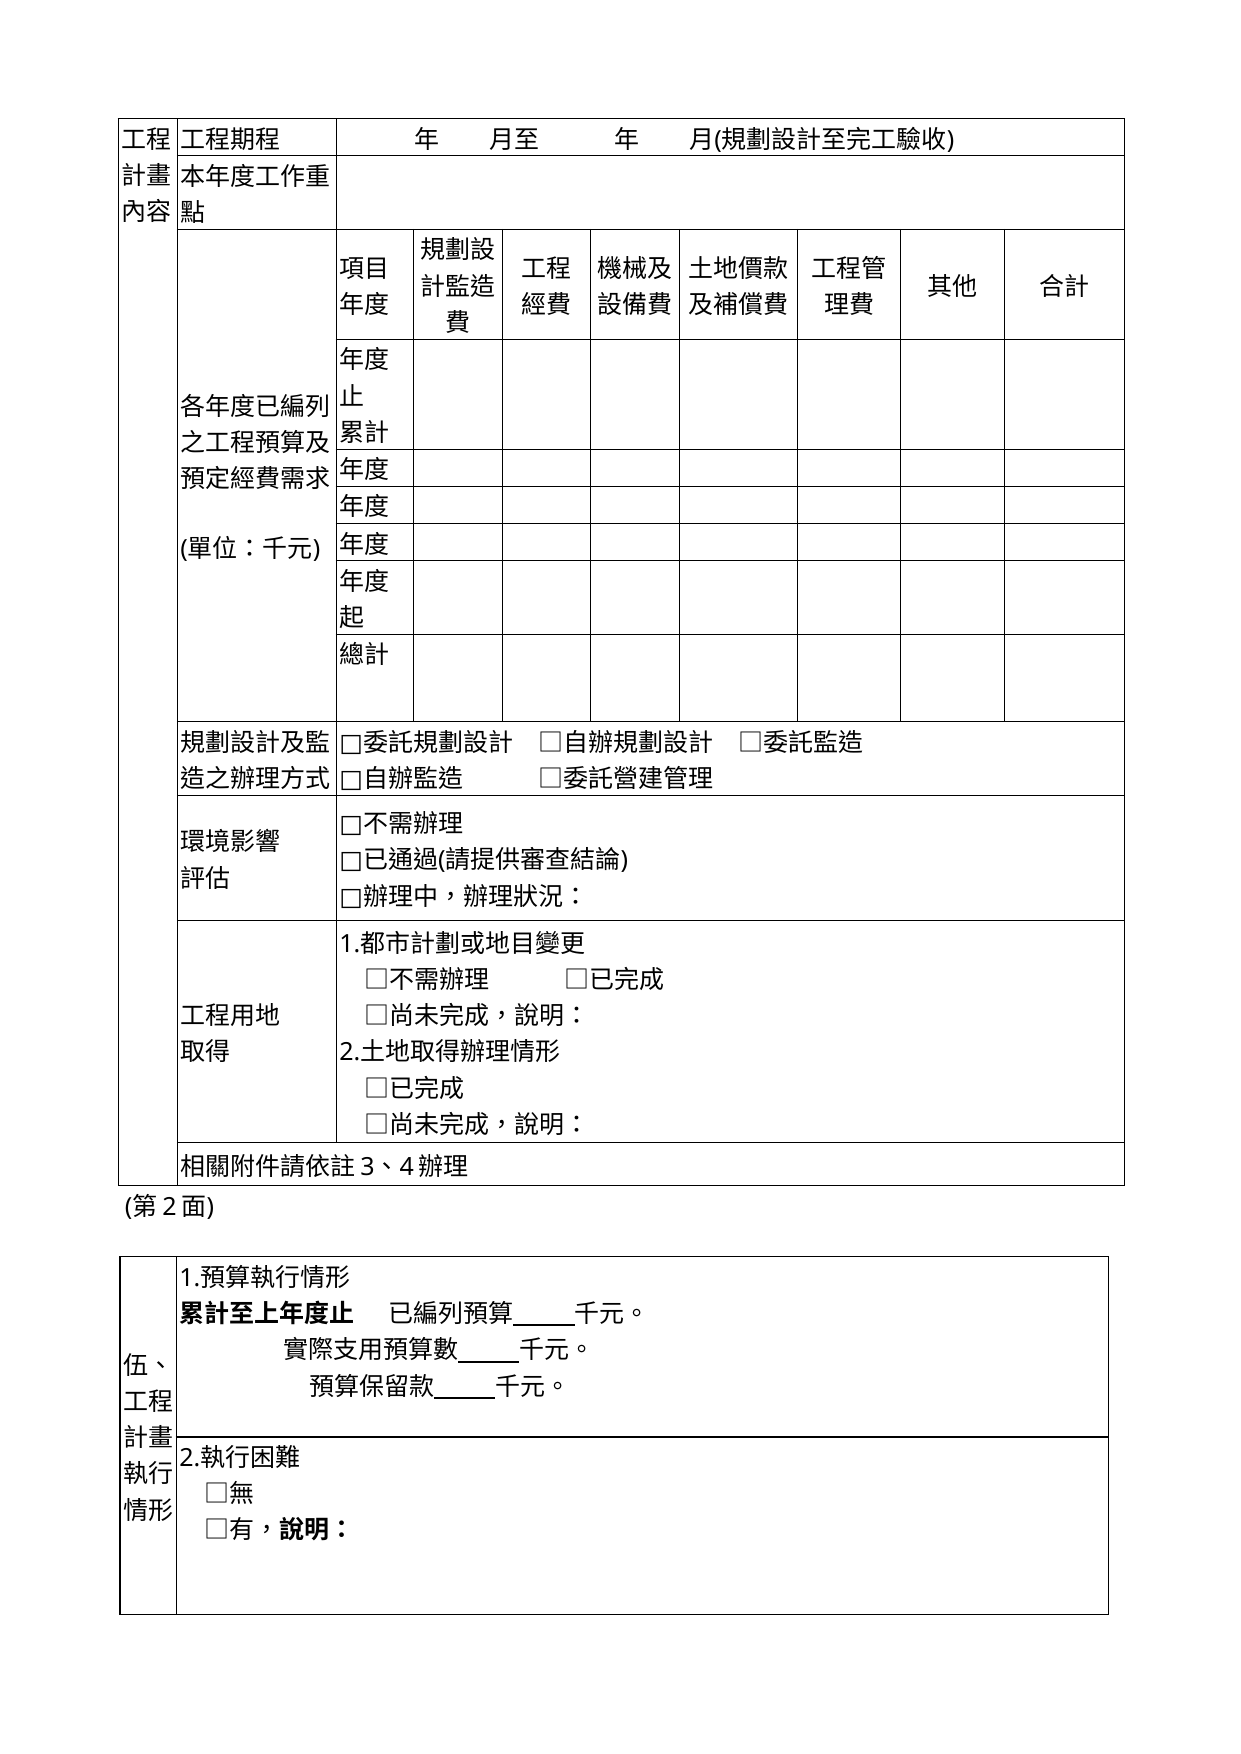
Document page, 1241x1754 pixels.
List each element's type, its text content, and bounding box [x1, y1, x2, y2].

table_cell [680, 340, 797, 448]
table_cell [901, 487, 1004, 523]
table_cell [901, 450, 1004, 486]
table_cell 2.執行困難 □無 □有，說明： [177, 1438, 1108, 1614]
table_cell [680, 561, 797, 634]
table_cell [798, 524, 900, 560]
table_cell [591, 524, 679, 560]
table_cell [1005, 340, 1124, 448]
table_cell 工程 經費 [503, 230, 590, 339]
table_cell 本年度工作重點 [178, 156, 336, 229]
table_cell [414, 561, 502, 634]
table_cell 總計 [337, 635, 413, 721]
table_cell □委託規劃設計 □自辦規劃設計 □委託監造 □自辦監造 □委託營建管理 [337, 722, 1124, 795]
table_cell [414, 524, 502, 560]
table_cell 其他 [901, 230, 1004, 339]
table_cell 年 月至 年 月(規劃設計至完工驗收) [337, 119, 1124, 155]
text (第2面) [118, 1186, 1122, 1222]
table_cell [503, 450, 590, 486]
table_cell 環境影響 評估 [178, 796, 336, 920]
table_cell 合計 [1005, 230, 1124, 339]
table_cell [591, 450, 679, 486]
table_cell [798, 561, 900, 634]
table_cell [1005, 524, 1124, 560]
table_cell 年度 [337, 450, 413, 486]
table_cell 年度 [337, 487, 413, 523]
table_cell 年度止 累計 [337, 340, 413, 448]
table_cell [591, 487, 679, 523]
table_cell 規劃設計及監造之辦理方式 [178, 722, 336, 795]
table_header 1.預算執行情形 累計至上年度止 已編列預算 千元。 實際支用預算數 千元。 預算保留款 千元。 [177, 1257, 1108, 1436]
table_cell [680, 524, 797, 560]
table_cell [680, 487, 797, 523]
table_cell [503, 487, 590, 523]
table_cell [901, 561, 1004, 634]
table_cell [901, 524, 1004, 560]
table_cell [798, 450, 900, 486]
table_header 伍、工程計畫 執行情形 [121, 1257, 176, 1614]
table_cell [337, 156, 1124, 229]
table_cell [901, 635, 1004, 721]
table_cell [798, 340, 900, 448]
table_cell 1.都市計劃或地目變更 □不需辦理 □已完成 □尚未完成，說明： 2.土地取得辦理情形 □已完成 □尚未完成，說明： [337, 921, 1124, 1142]
table_cell [503, 561, 590, 634]
table_cell 土地價款及補償費 [680, 230, 797, 339]
table_cell [1005, 487, 1124, 523]
table_cell 年度起 [337, 561, 413, 634]
table_cell [414, 635, 502, 721]
table_cell □不需辦理 □已通過(請提供審查結論) □辦理中，辦理狀況： [337, 796, 1124, 920]
table_cell 工程期程 [178, 119, 336, 155]
table_cell 工程管理費 [798, 230, 900, 339]
table_cell 機械及設備費 [591, 230, 679, 339]
table_cell [1005, 450, 1124, 486]
table_cell [680, 635, 797, 721]
table_cell [798, 487, 900, 523]
table_cell 項目 年度 [337, 230, 413, 339]
table_cell [591, 340, 679, 448]
table_cell 工程用地 取得 [178, 921, 336, 1142]
table_cell 規劃設計監造費 [414, 230, 502, 339]
table_cell [414, 487, 502, 523]
table_cell [503, 340, 590, 448]
table_cell [798, 635, 900, 721]
table_cell 各年度已編列之工程預算及預定經費需求 (單位：千元) [178, 230, 336, 721]
table_cell [1005, 561, 1124, 634]
table_cell [503, 524, 590, 560]
table_cell 相關附件請依註3、4辦理 [178, 1143, 1124, 1185]
table_cell [1005, 635, 1124, 721]
table_cell [901, 340, 1004, 448]
table_cell [591, 635, 679, 721]
table_cell 工程計畫內容 [119, 119, 177, 1185]
table_cell [680, 450, 797, 486]
table_cell [503, 635, 590, 721]
table_cell [414, 340, 502, 448]
table_cell [414, 450, 502, 486]
table_cell [591, 561, 679, 634]
table_cell 年度 [337, 524, 413, 560]
